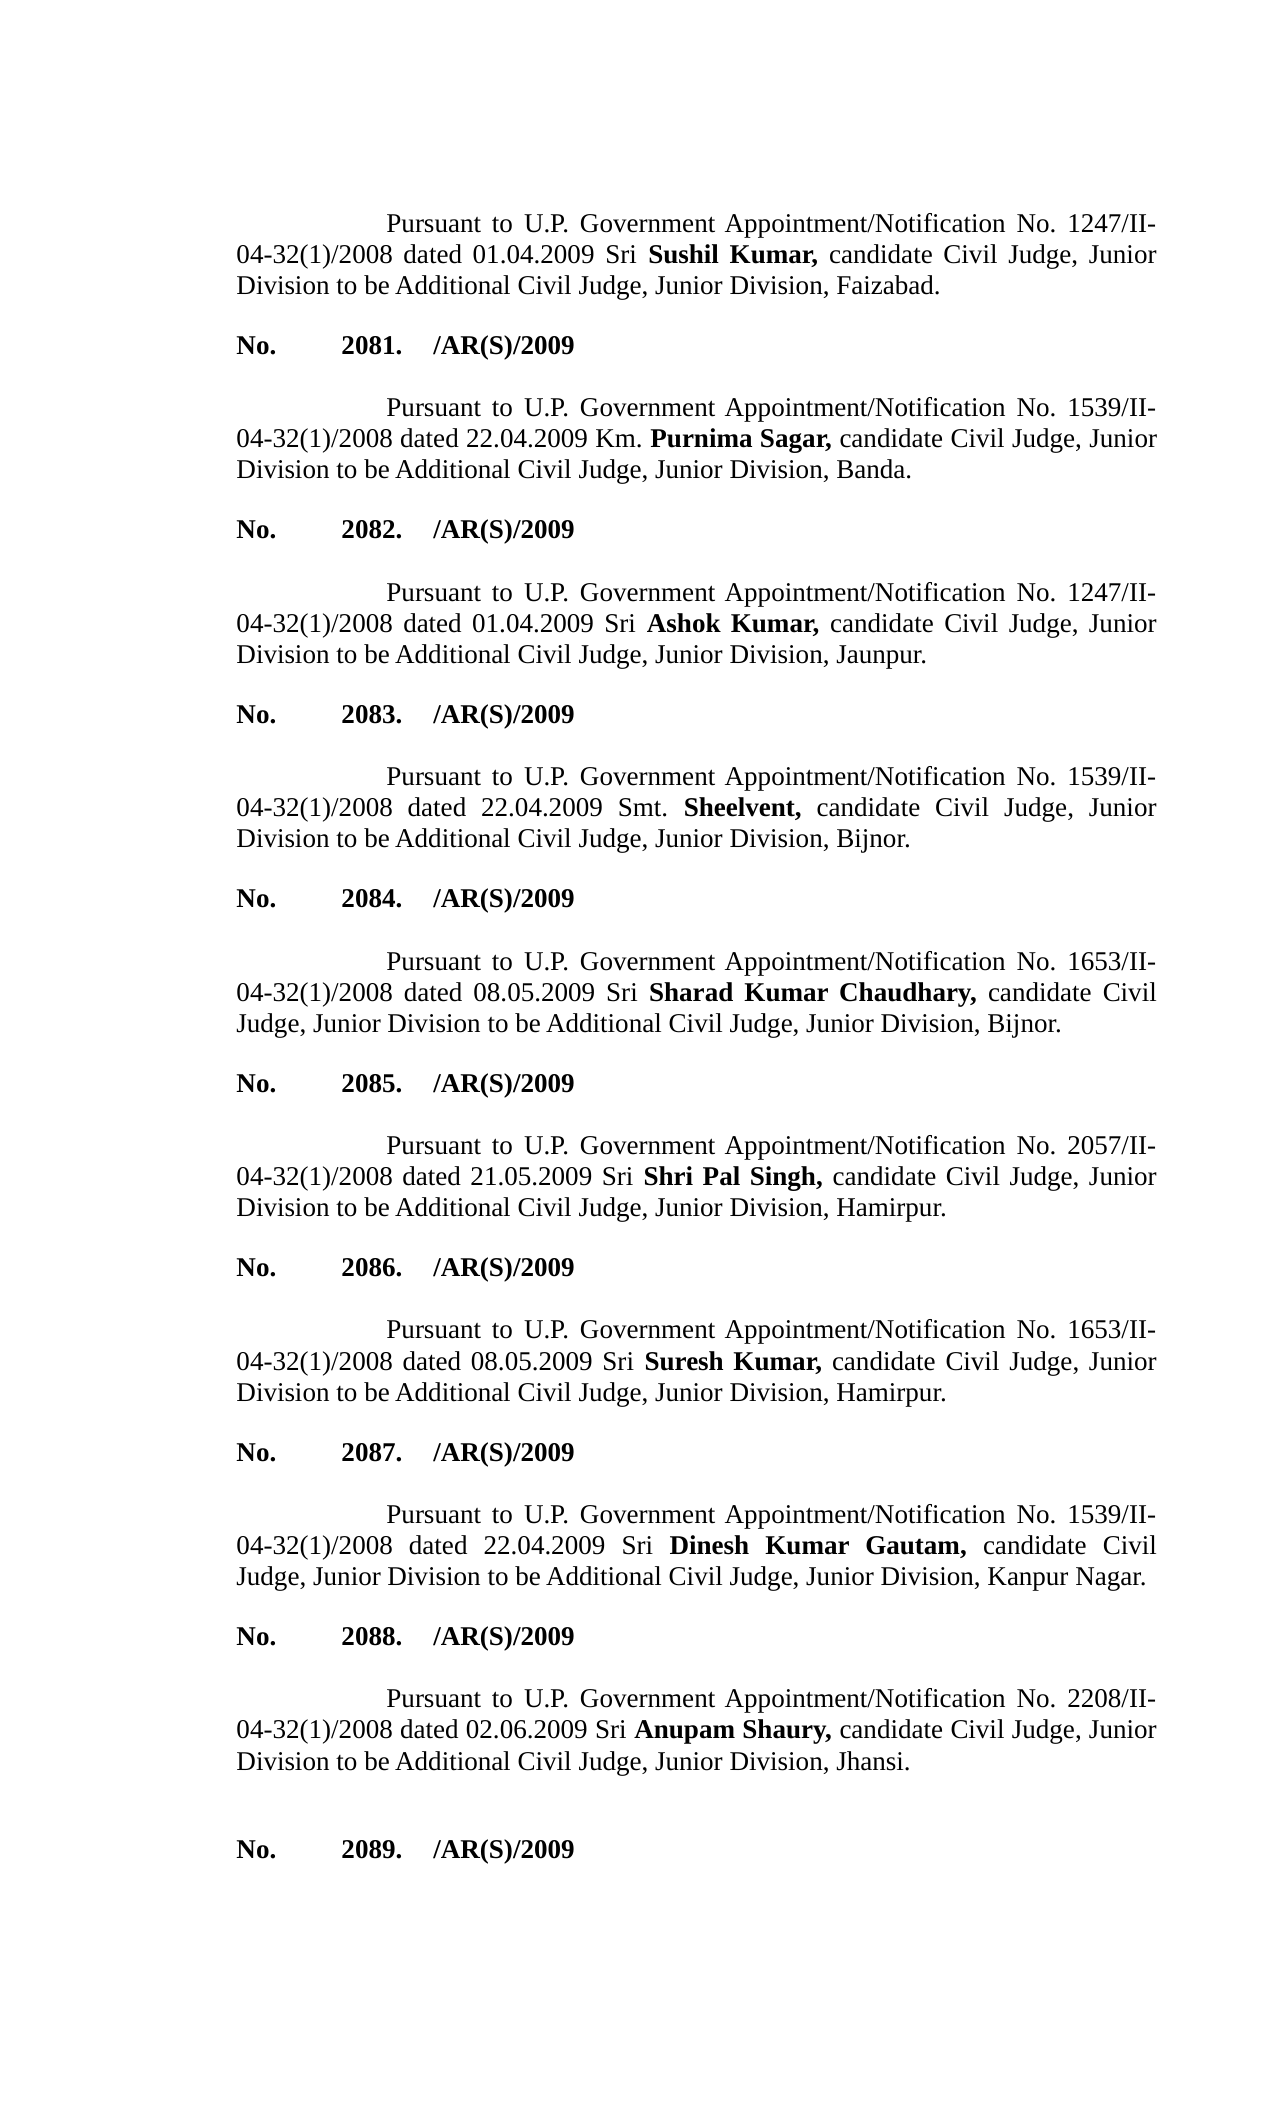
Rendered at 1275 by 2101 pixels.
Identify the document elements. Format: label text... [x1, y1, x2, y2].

table_header No. [225, 1067, 292, 1098]
table_header No. [225, 1251, 292, 1282]
table_header No. [225, 882, 292, 913]
table_header [293, 1834, 422, 1864]
table_header /AR(S)/2009 [422, 1067, 614, 1098]
table_header [293, 1067, 422, 1098]
text Pursuant to U.P. Government Appointment/Notification No. 1539/II-04-32(1)/2008 dated 22.04.2009 Smt. Sheelvent, candidate Civil Judge, Junior Division to be Additional Civil Judge, Junior Division, Bijnor. [236, 760, 1157, 853]
table_header [293, 882, 422, 913]
table_header [293, 329, 422, 360]
text Pursuant to U.P. Government Appointment/Notification No. 1653/II-04-32(1)/2008 dated 08.05.2009 Sri Suresh Kumar, candidate Civil Judge, Junior Division to be Additional Civil Judge, Junior Division, Hamirpur. [236, 1313, 1157, 1407]
table_header No. [225, 513, 292, 544]
text Pursuant to U.P. Government Appointment/Notification No. 1539/II-04-32(1)/2008 dated 22.04.2009 Km. Purnima Sagar, candidate Civil Judge, Junior Division to be Additional Civil Judge, Junior Division, Banda. [236, 391, 1157, 484]
table_header [293, 1436, 422, 1467]
text Pursuant to U.P. Government Appointment/Notification No. 1539/II-04-32(1)/2008 dated 22.04.2009 Sri Dinesh Kumar Gautam, candidate Civil Judge, Junior Division to be Additional Civil Judge, Junior Division, Kanpur Nagar. [236, 1498, 1157, 1591]
table_header /AR(S)/2009 [422, 1620, 614, 1651]
table_header /AR(S)/2009 [422, 1436, 614, 1467]
table_header /AR(S)/2009 [422, 329, 614, 360]
table_header /AR(S)/2009 [422, 1834, 614, 1864]
table_header /AR(S)/2009 [422, 1251, 614, 1282]
text Pursuant to U.P. Government Appointment/Notification No. 1653/II-04-32(1)/2008 dated 08.05.2009 Sri Sharad Kumar Chaudhary, candidate Civil Judge, Junior Division to be Additional Civil Judge, Junior Division, Bijnor. [236, 944, 1157, 1038]
table_header [293, 1251, 422, 1282]
table_header [293, 1620, 422, 1651]
table_header No. [225, 329, 292, 360]
table_header No. [225, 698, 292, 729]
text Pursuant to U.P. Government Appointment/Notification No. 1247/II-04-32(1)/2008 dated 01.04.2009 Sri Sushil Kumar, candidate Civil Judge, Junior Division to be Additional Civil Judge, Junior Division, Faizabad. [236, 207, 1157, 300]
text Pursuant to U.P. Government Appointment/Notification No. 2208/II-04-32(1)/2008 dated 02.06.2009 Sri Anupam Shaury, candidate Civil Judge, Junior Division to be Additional Civil Judge, Junior Division, Jhansi. [236, 1682, 1157, 1776]
text Pursuant to U.P. Government Appointment/Notification No. 2057/II-04-32(1)/2008 dated 21.05.2009 Sri Shri Pal Singh, candidate Civil Judge, Junior Division to be Additional Civil Judge, Junior Division, Hamirpur. [236, 1129, 1157, 1222]
text Pursuant to U.P. Government Appointment/Notification No. 1247/II-04-32(1)/2008 dated 01.04.2009 Sri Ashok Kumar, candidate Civil Judge, Junior Division to be Additional Civil Judge, Junior Division, Jaunpur. [236, 576, 1157, 669]
table_header No. [225, 1436, 292, 1467]
table_header /AR(S)/2009 [422, 513, 614, 544]
table_header [293, 513, 422, 544]
table_header /AR(S)/2009 [422, 882, 614, 913]
table_header /AR(S)/2009 [422, 698, 614, 729]
table_header No. [225, 1620, 292, 1651]
table_header [293, 698, 422, 729]
table_header No. [225, 1834, 292, 1864]
